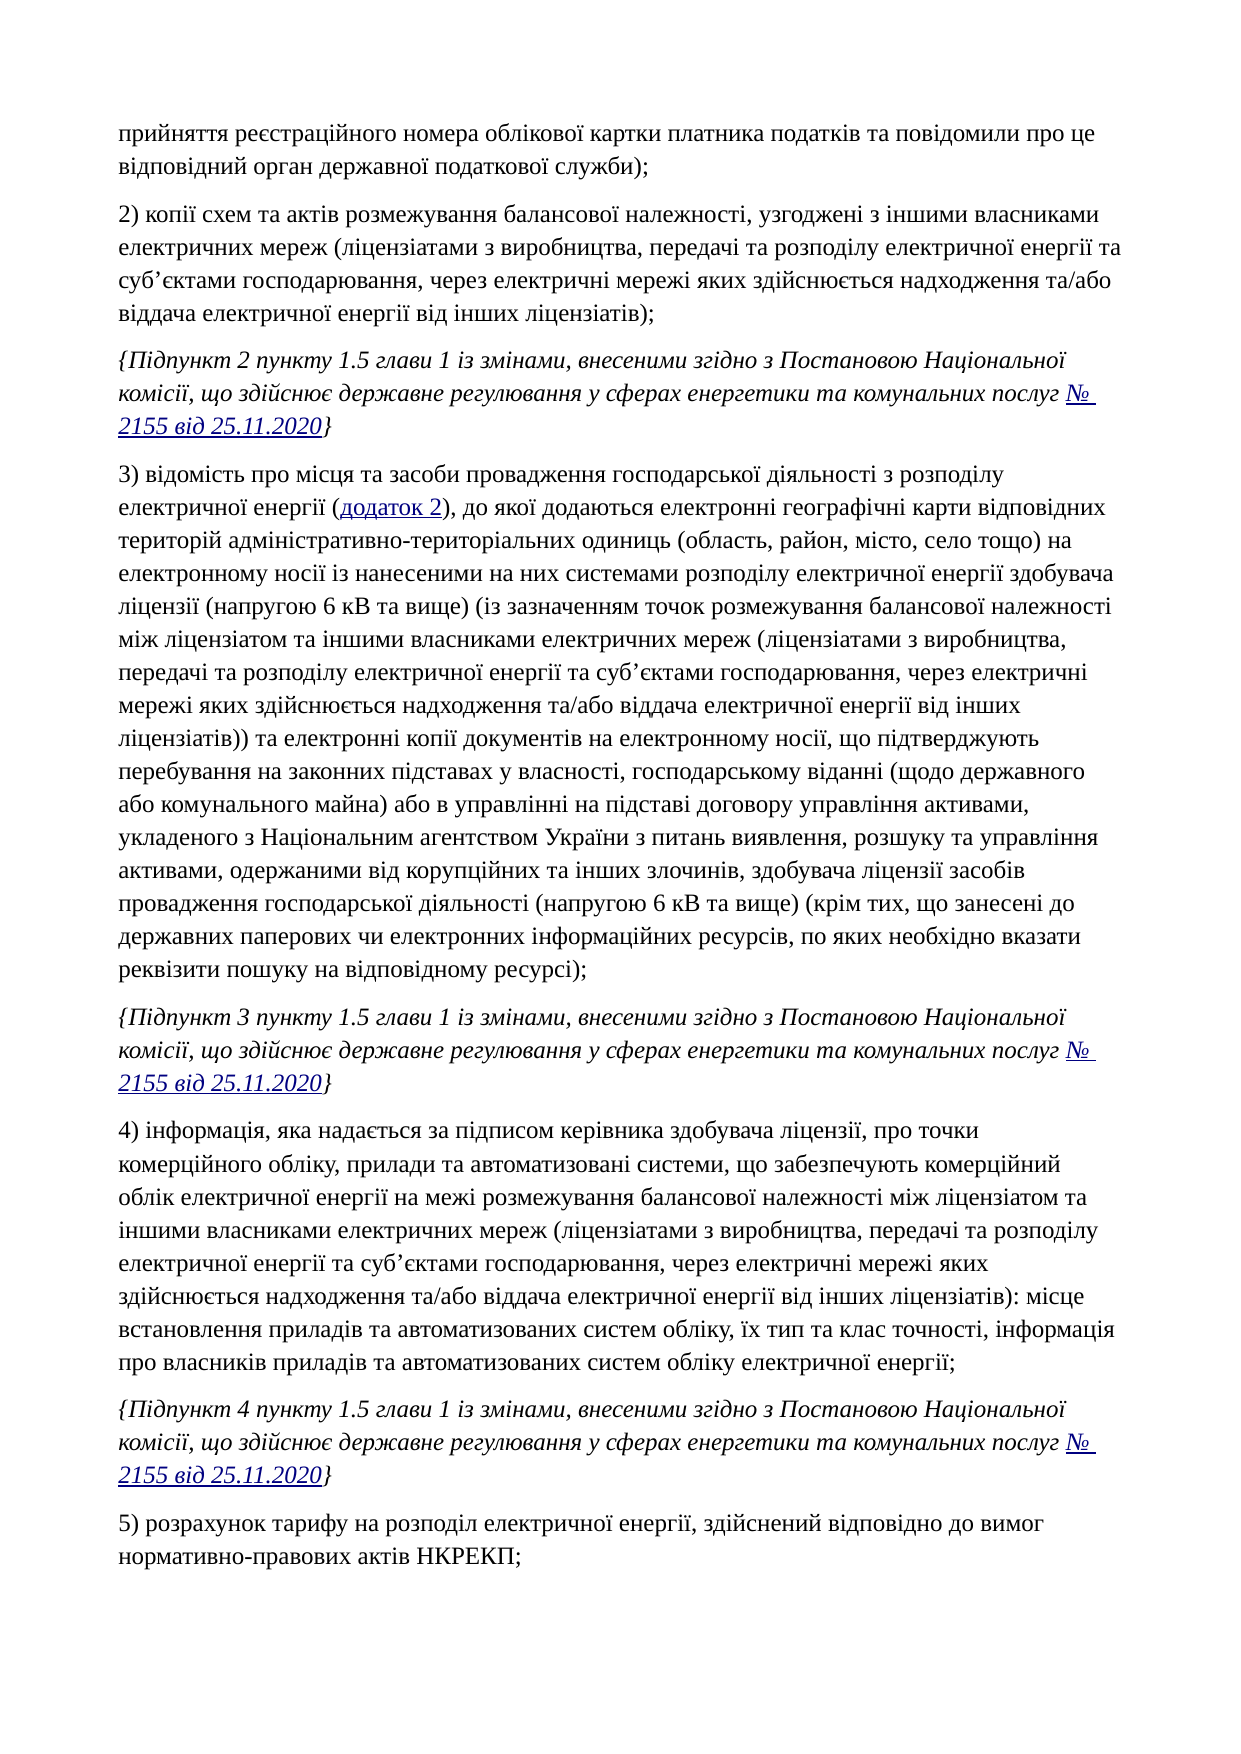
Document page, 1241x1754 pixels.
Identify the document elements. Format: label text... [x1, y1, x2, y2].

text 4) інформація, яка надається за підписом керівника здобувача ліцензії, про точки комерційного обліку, прилади та автоматизовані системи, що забезпечують комерційний облік електричної енергії на межі розмежування балансової належності між ліцензіатом та іншими власниками електричних мереж (ліцензіатами з виробництва, передачі та розподілу електричної енергії та суб’єктами господарювання, через електричні мережі яких здійснюється надходження та/або віддача електричної енергії від інших ліцензіатів): місце встановлення приладів та автоматизованих систем обліку, їх тип та клас точності, інформація про власників приладів та автоматизованих систем обліку електричної енергії; [118, 1116, 1122, 1376]
text 3) відомість про місця та засоби провадження господарської діяльності з розподілу електричної енергії (додаток 2), до якої додаються електронні географічні карти відповідних територій адміністративно-територіальних одиниць (область, район, місто, село тощо) на електронному носії із нанесеними на них системами розподілу електричної енергії здобувача ліцензії (напругою 6 кВ та вище) (із зазначенням точок розмежування балансової належності між ліцензіатом та іншими власниками електричних мереж (ліцензіатами з виробництва, передачі та розподілу електричної енергії та суб’єктами господарювання, через електричні мережі яких здійснюється надходження та/або віддача електричної енергії від інших ліцензіатів)) та електронні копії документів на електронному носії, що підтверджують перебування на законних підставах у власності, господарському віданні (щодо державного або комунального майна) або в управлінні на підставі договору управління активами, укладеного з Національним агентством України з питань виявлення, розшуку та управління активами, одержаними від корупційних та інших злочинів, здобувача ліцензії засобів провадження господарської діяльності (напругою 6 кВ та вище) (крім тих, що занесені до державних паперових чи електронних інформаційних ресурсів, по яких необхідно вказати реквізити пошуку на відповідному ресурсі); [118, 459, 1122, 983]
text {Підпункт 4 пункту 1.5 глави 1 із змінами, внесеними згідно з Постановою Національної комісії, що здійснює державне регулювання у сферах енергетики та комунальних послуг № 2155 від 25.11.2020} [118, 1394, 1122, 1489]
text 2) копії схем та актів розмежування балансової належності, узгоджені з іншими власниками електричних мереж (ліцензіатами з виробництва, передачі та розподілу електричної енергії та суб’єктами господарювання, через електричні мережі яких здійснюється надходження та/або віддача електричної енергії від інших ліцензіатів); [118, 199, 1122, 327]
text {Підпункт 2 пункту 1.5 глави 1 із змінами, внесеними згідно з Постановою Національної комісії, що здійснює державне регулювання у сферах енергетики та комунальних послуг № 2155 від 25.11.2020} [118, 345, 1122, 440]
text {Підпункт 3 пункту 1.5 глави 1 із змінами, внесеними згідно з Постановою Національної комісії, що здійснює державне регулювання у сферах енергетики та комунальних послуг № 2155 від 25.11.2020} [118, 1002, 1122, 1097]
text 5) розрахунок тарифу на розподіл електричної енергії, здійснений відповідно до вимог нормативно-правових актів НКРЕКП; [118, 1508, 1122, 1570]
text прийняття реєстраційного номера облікової картки платника податків та повідомили про це відповідний орган державної податкової служби); [118, 118, 1122, 180]
